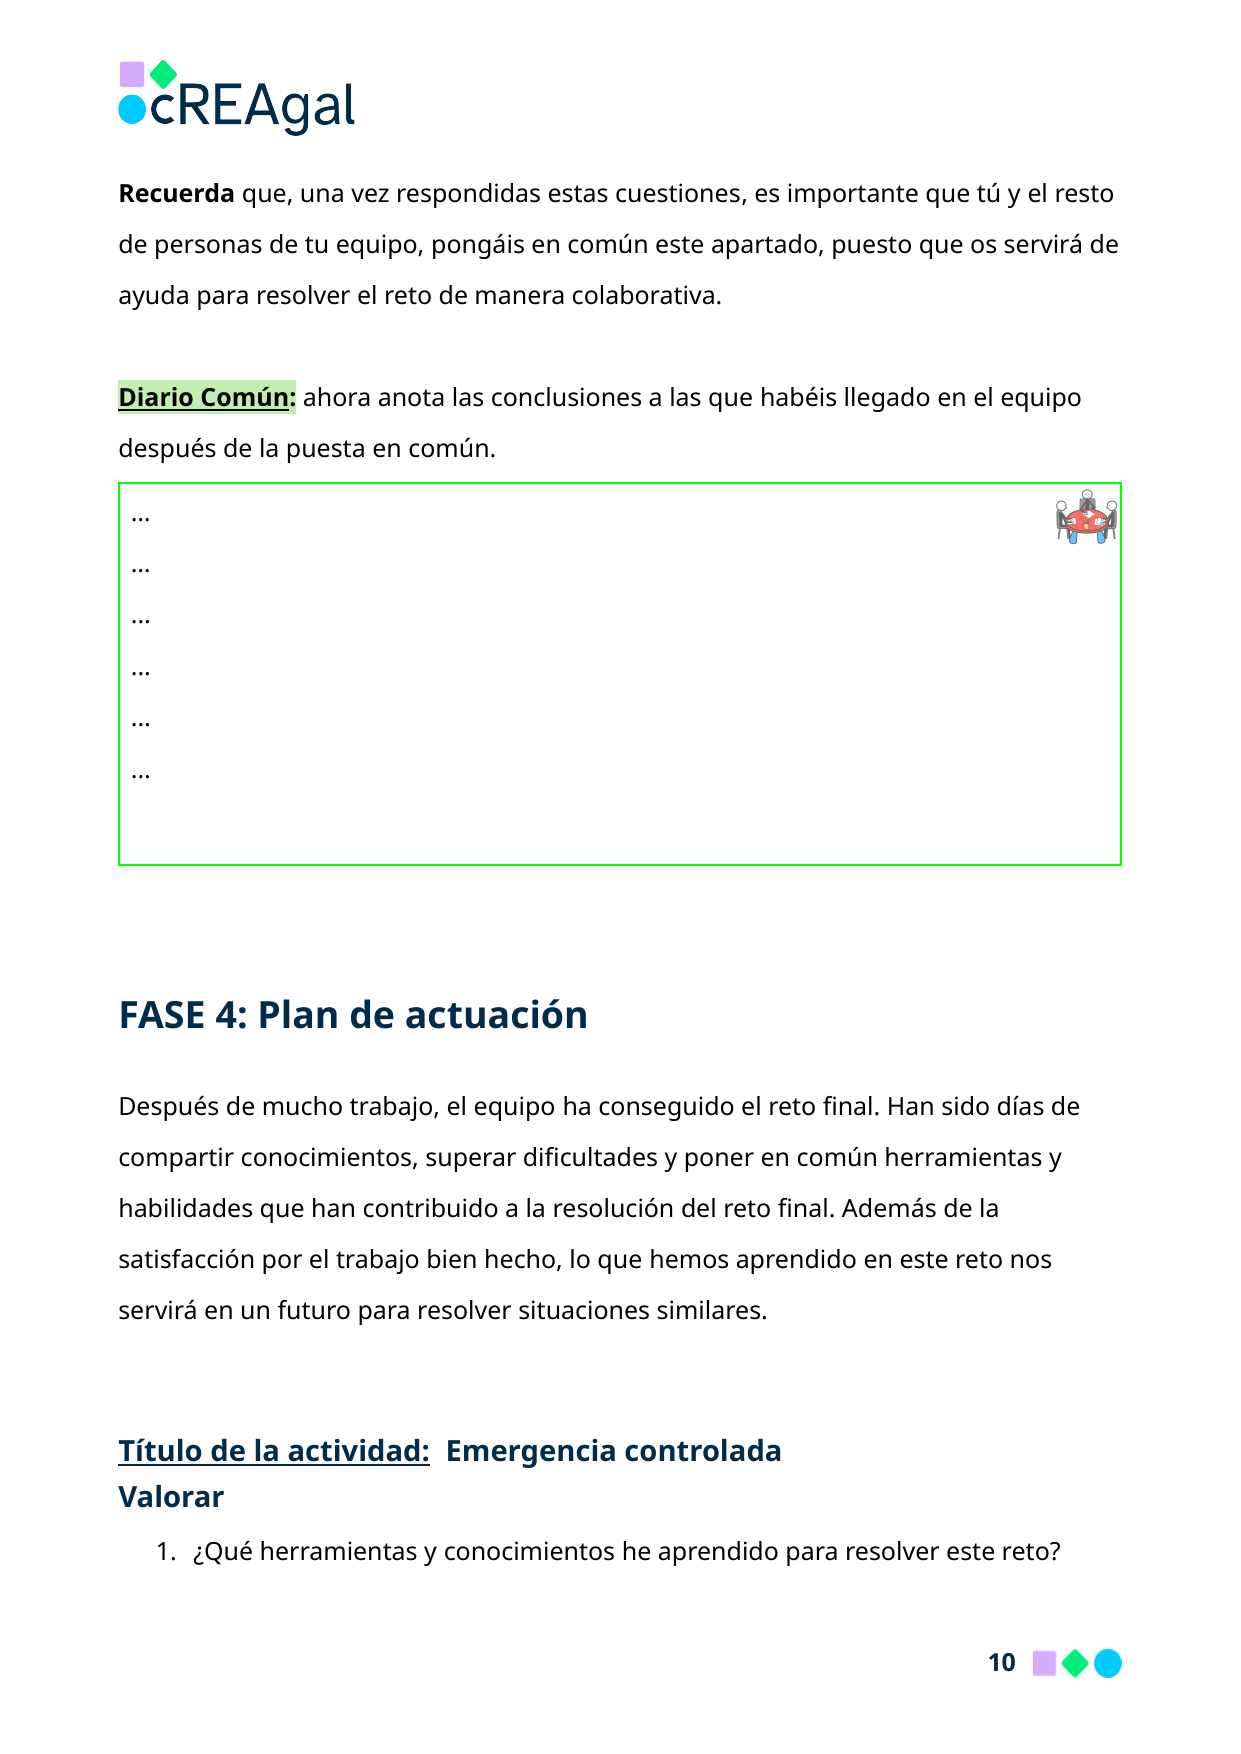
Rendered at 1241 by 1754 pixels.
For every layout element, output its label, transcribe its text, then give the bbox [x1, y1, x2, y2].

table_header … … ... ... ... ... [120, 484, 1120, 864]
picture [1032, 1649, 1105, 1678]
list ¿Qué herramientas y conocimientos he aprendido para resolver este reto? [156, 1534, 1122, 1568]
picture [1111, 1666, 1122, 1678]
picture [1112, 1649, 1122, 1660]
text Diario Común: ahora anota las conclusiones a las que habéis llegado en el equipo después de la puesta en común. [118, 380, 1122, 465]
picture [118, 60, 355, 136]
subtitle FASE 4: Plan de actuación [118, 988, 1122, 1039]
subtitle Valorar [118, 1476, 1122, 1516]
subtitle Título de la actividad: Emergencia controlada [118, 1430, 1122, 1470]
list Recuerda que, una vez respondidas estas cuestiones, es importante que tú y el resto de personas de tu equipo, pongáis en común este apartado, puesto que os servirá de ayuda para resolver el reto de manera colaborativa. [118, 176, 1122, 312]
text Después de mucho trabajo, el equipo ha conseguido el reto final. Han sido días de compartir conocimientos, superar dificultades y poner en común herramientas y habilidades que han contribuido a la resolución del reto final. Además de la satisfacción por el trabajo bien hecho, lo que hemos aprendido en este reto nos servirá en un futuro para resolver situaciones similares. [118, 1088, 1122, 1327]
